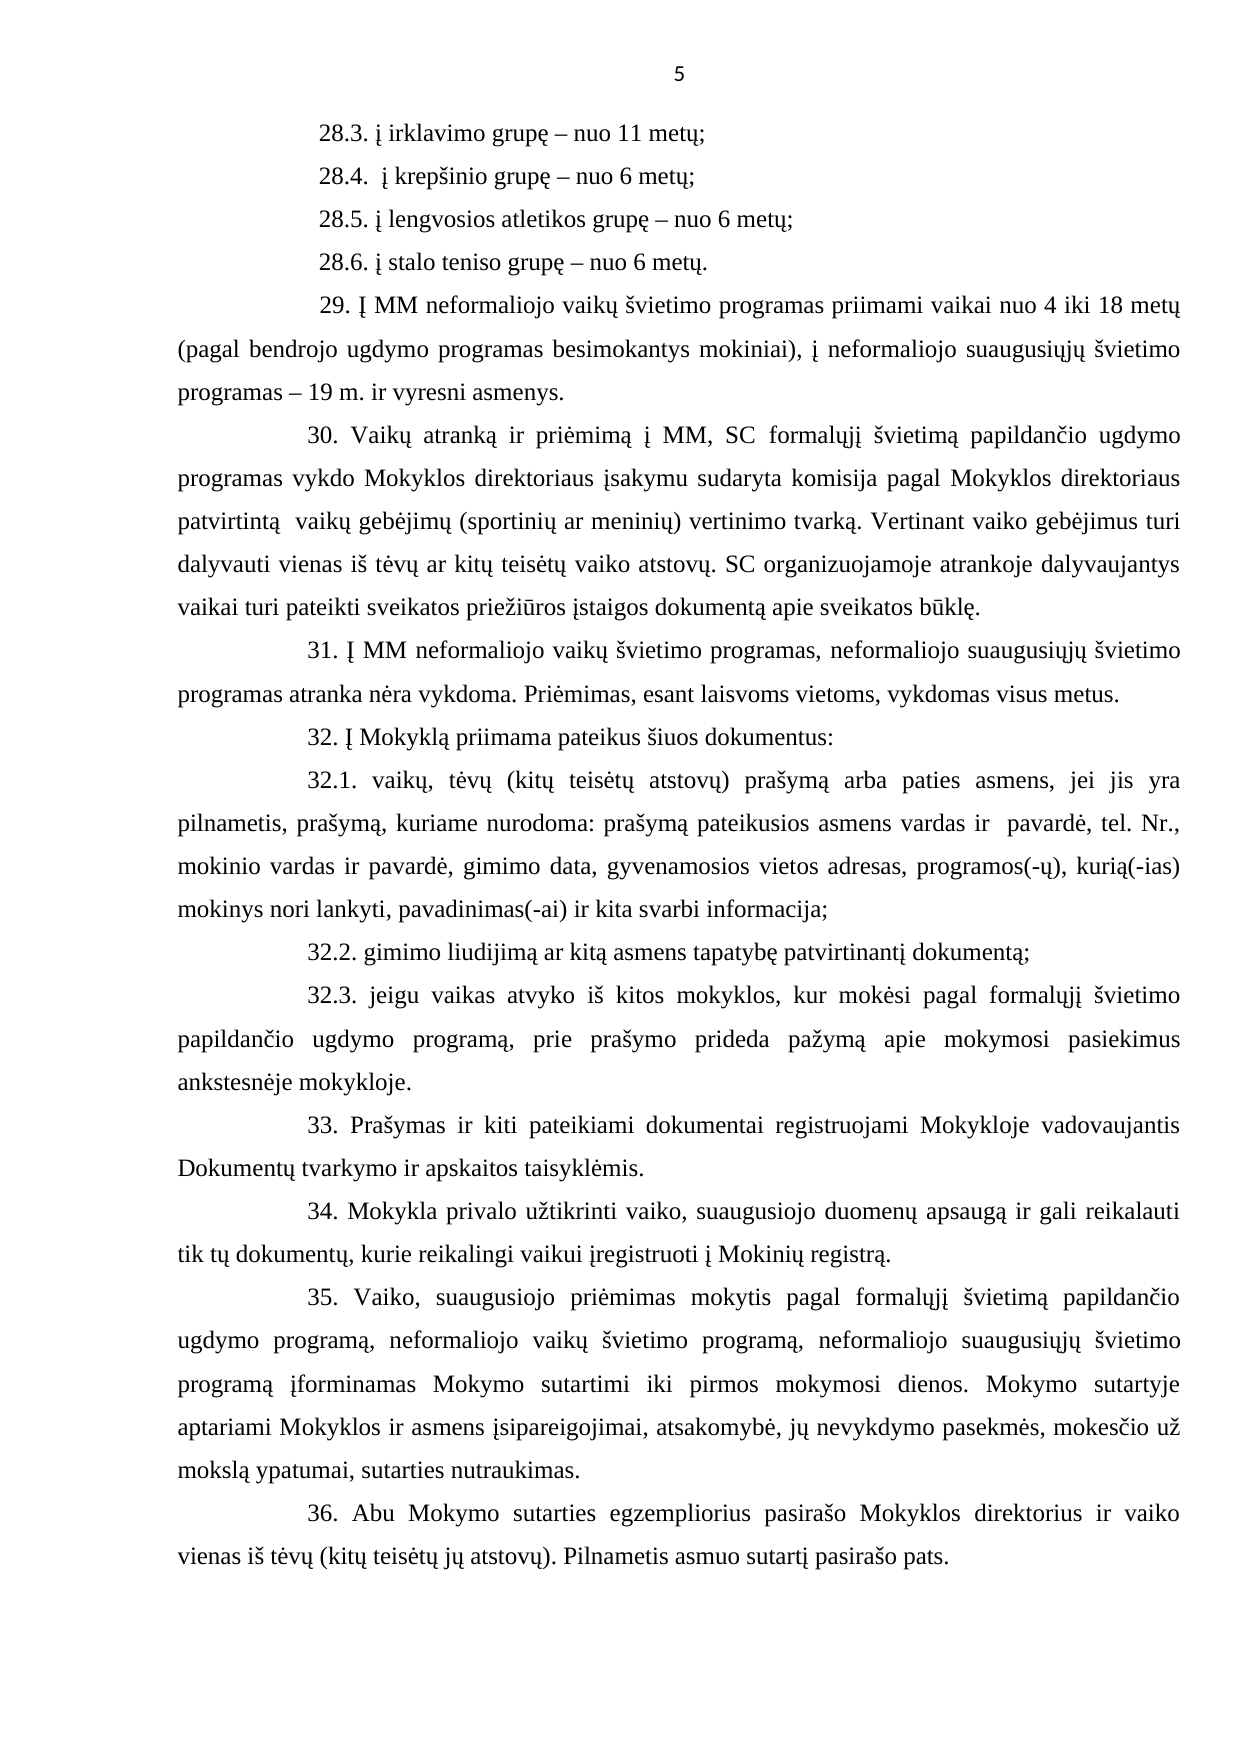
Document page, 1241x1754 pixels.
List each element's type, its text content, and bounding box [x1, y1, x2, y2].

text 31. Į MM neformaliojo vaikų švietimo programas, neformaliojo suaugusiųjų švietimo programas atranka nėra vykdoma. Priėmimas, esant laisvoms vietoms, vykdomas visus metus. [177, 636, 1181, 707]
text 32.1. vaikų, tėvų (kitų teisėtų atstovų) prašymą arba paties asmens, jei jis yra pilnametis, prašymą, kuriame nurodoma: prašymą pateikusios asmens vardas ir pavardė, tel. Nr., mokinio vardas ir pavardė, gimimo data, gyvenamosios vietos adresas, programos(-ų), kurią(-ias) mokinys nori lankyti, pavadinimas(-ai) ir kita svarbi informacija; [177, 765, 1181, 923]
text 35. Vaiko, suaugusiojo priėmimas mokytis pagal formalųjį švietimą papildančio ugdymo programą, neformaliojo vaikų švietimo programą, neformaliojo suaugusiųjų švietimo programą įforminamas Mokymo sutartimi iki pirmos mokymosi dienos. Mokymo sutartyje aptariami Mokyklos ir asmens įsipareigojimai, atsakomybė, jų nevykdymo pasekmės, mokesčio už mokslą ypatumai, sutarties nutraukimas. [177, 1282, 1181, 1484]
text 33. Prašymas ir kiti pateikiami dokumentai registruojami Mokykloje vadovaujantis Dokumentų tvarkymo ir apskaitos taisyklėmis. [177, 1110, 1181, 1182]
text 30. Vaikų atranką ir priėmimą į MM, SC formalųjį švietimą papildančio ugdymo programas vykdo Mokyklos direktoriaus įsakymu sudaryta komisija pagal Mokyklos direktoriaus patvirtintą vaikų gebėjimų (sportinių ar meninių) vertinimo tvarką. Vertinant vaiko gebėjimus turi dalyvauti vienas iš tėvų ar kitų teisėtų vaiko atstovų. SC organizuojamoje atrankoje dalyvaujantys vaikai turi pateikti sveikatos priežiūros įstaigos dokumentą apie sveikatos būklę. [177, 420, 1181, 621]
text 29. Į MM neformaliojo vaikų švietimo programas priimami vaikai nuo 4 iki 18 metų (pagal bendrojo ugdymo programas besimokantys mokiniai), į neformaliojo suaugusiųjų švietimo programas – 19 m. ir vyresni asmenys. [177, 291, 1181, 406]
text 36. Abu Mokymo sutarties egzempliorius pasirašo Mokyklos direktorius ir vaiko vienas iš tėvų (kitų teisėtų jų atstovų). Pilnametis asmuo sutartį pasirašo pats. [177, 1498, 1181, 1570]
text 28.4. į krepšinio grupę – nuo 6 metų; [177, 161, 1181, 190]
text 28.3. į irklavimo grupę – nuo 11 metų; [177, 118, 1181, 147]
text 32.3. jeigu vaikas atvyko iš kitos mokyklos, kur mokėsi pagal formalųjį švietimo papildančio ugdymo programą, prie prašymo prideda pažymą apie mokymosi pasiekimus ankstesnėje mokykloje. [177, 981, 1181, 1096]
text 34. Mokykla privalo užtikrinti vaiko, suaugusiojo duomenų apsaugą ir gali reikalauti tik tų dokumentų, kurie reikalingi vaikui įregistruoti į Mokinių registrą. [177, 1196, 1181, 1268]
text 32.2. gimimo liudijimą ar kitą asmens tapatybę patvirtinantį dokumentą; [177, 937, 1181, 966]
text 28.6. į stalo teniso grupę – nuo 6 metų. [177, 247, 1181, 276]
text 28.5. į lengvosios atletikos grupę – nuo 6 metų; [177, 204, 1181, 233]
text 32. Į Mokyklą priimama pateikus šiuos dokumentus: [177, 722, 1181, 751]
